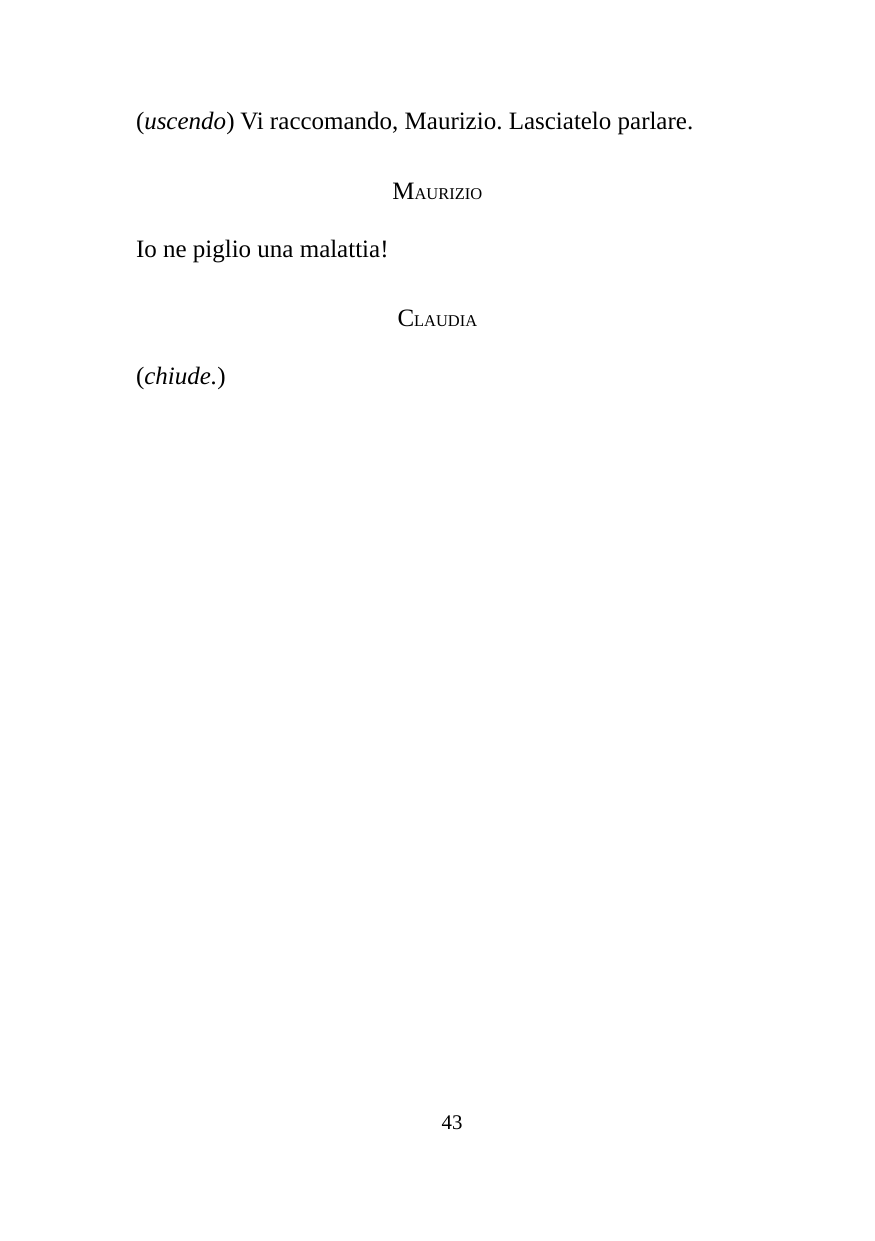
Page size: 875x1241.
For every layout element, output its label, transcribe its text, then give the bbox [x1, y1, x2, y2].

text Claudia [106, 303, 768, 332]
text Maurizio [106, 176, 768, 205]
text (uscendo) Vi raccomando, Maurizio. Lasciatelo parlare. [106, 106, 768, 135]
text (chiude.) [106, 361, 768, 390]
text Io ne piglio una malattia! [106, 234, 768, 263]
